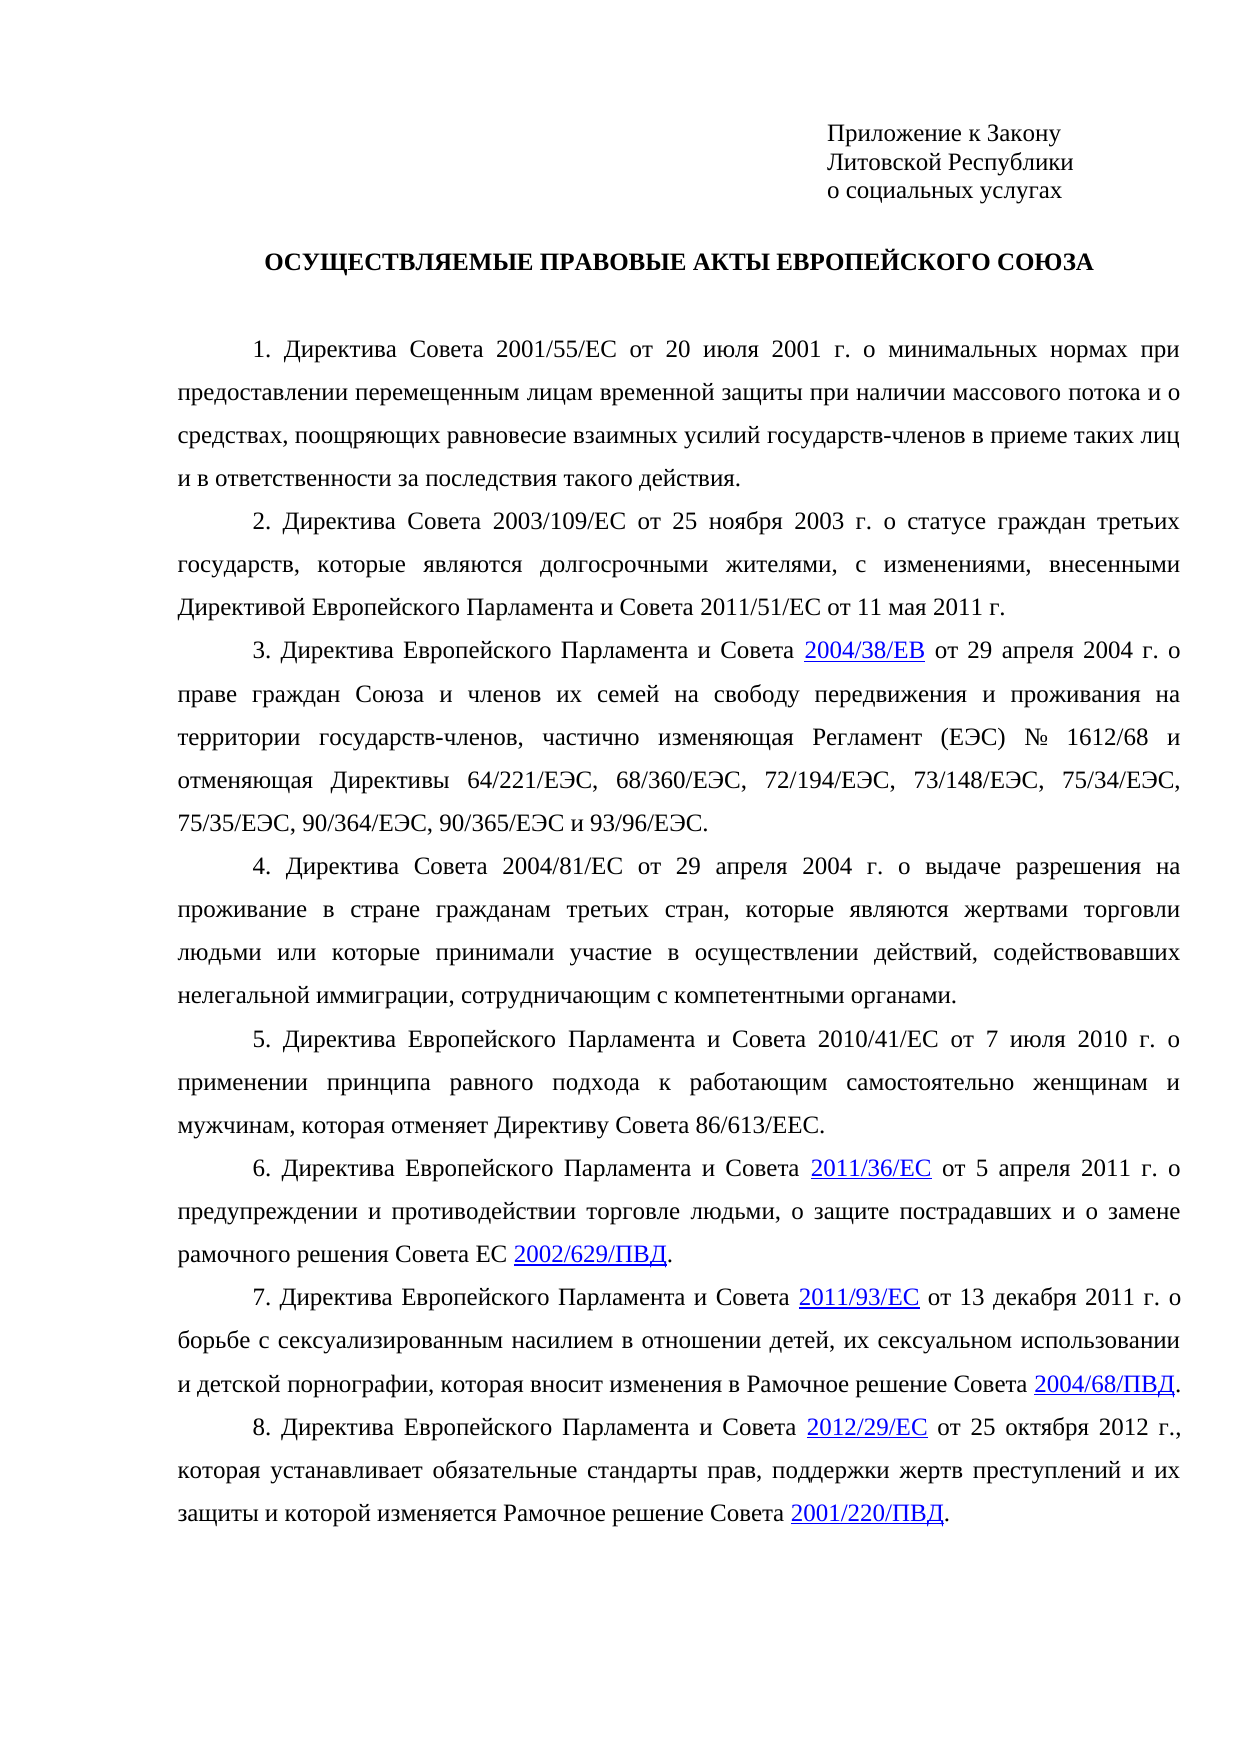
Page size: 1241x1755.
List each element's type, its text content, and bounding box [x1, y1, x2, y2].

text 4. Директива Совета 2004/81/EС от 29 апреля 2004 г. о выдаче разрешения на проживание в стране гражданам третьих стран, которые являются жертвами торговли людьми или которые принимали участие в осуществлении действий, содействовавших нелегальной иммиграции, сотрудничающим с компетентными органами. [177, 851, 1181, 1009]
text 1. Директива Совета 2001/55/ЕС от 20 июля 2001 г. о минимальных нормах при предоставлении перемещенным лицам временной защиты при наличии массового потока и о средствах, поощряющих равновесие взаимных усилий государств-членов в приеме таких лиц и в ответственности за последствия такого действия. [177, 334, 1181, 492]
text 3. Директива Европейского Парламента и Совета 2004/38/EB от 29 апреля 2004 г. о праве граждан Союза и членов их семей на свободу передвижения и проживания на территории государств-членов, частично изменяющая Регламент (ЕЭС) № 1612/68 и отменяющая Директивы 64/221/EЭС, 68/360/EЭС, 72/194/EЭС, 73/148/EЭС, 75/34/EЭС, 75/35/EЭС, 90/364/EЭС, 90/365/EЭС и 93/96/EЭС. [177, 636, 1181, 837]
text 5. Директива Европейского Парламента и Совета 2010/41/ЕС от 7 июля 2010 г. о применении принципа равного подхода к работающим самостоятельно женщинам и мужчинам, которая отменяет Директиву Совета 86/613/ЕЕС. [177, 1024, 1181, 1139]
text о социальных услугах [827, 176, 1181, 204]
text ОСУЩЕСТВЛЯЕМЫЕ ПРАВОВЫЕ АКТЫ ЕВРОПЕЙСКОГО СОЮЗА [177, 247, 1181, 276]
text 8. Директива Европейского Парламента и Совета 2012/29/ЕС от 25 октября 2012 г., которая устанавливает обязательные стандарты прав, поддержки жертв преступлений и их защиты и которой изменяется Рамочное решение Совета 2001/220/ПВД. [177, 1412, 1181, 1527]
text 2. Директива Совета 2003/109/ЕС от 25 ноября 2003 г. о статусе граждан третьих государств, которые являются долгосрочными жителями, с изменениями, внесенными Директивой Европейского Парламента и Совета 2011/51/ЕС от 11 мая 2011 г. [177, 506, 1181, 621]
text 7. Директива Европейского Парламента и Совета 2011/93/ЕС от 13 декабря 2011 г. о борьбе с сексуализированным насилием в отношении детей, их сексуальном использовании и детской порнографии, которая вносит изменения в Рамочное решение Совета 2004/68/ПВД. [177, 1282, 1181, 1397]
text Приложение к Закону [827, 118, 1181, 147]
text 6. Директива Европейского Парламента и Совета 2011/36/ЕС от 5 апреля 2011 г. о предупреждении и противодействии торговле людьми, о защите пострадавших и о замене рамочного решения Совета ЕС 2002/629/ПВД. [177, 1153, 1181, 1268]
text Литовской Республики [827, 147, 1181, 176]
